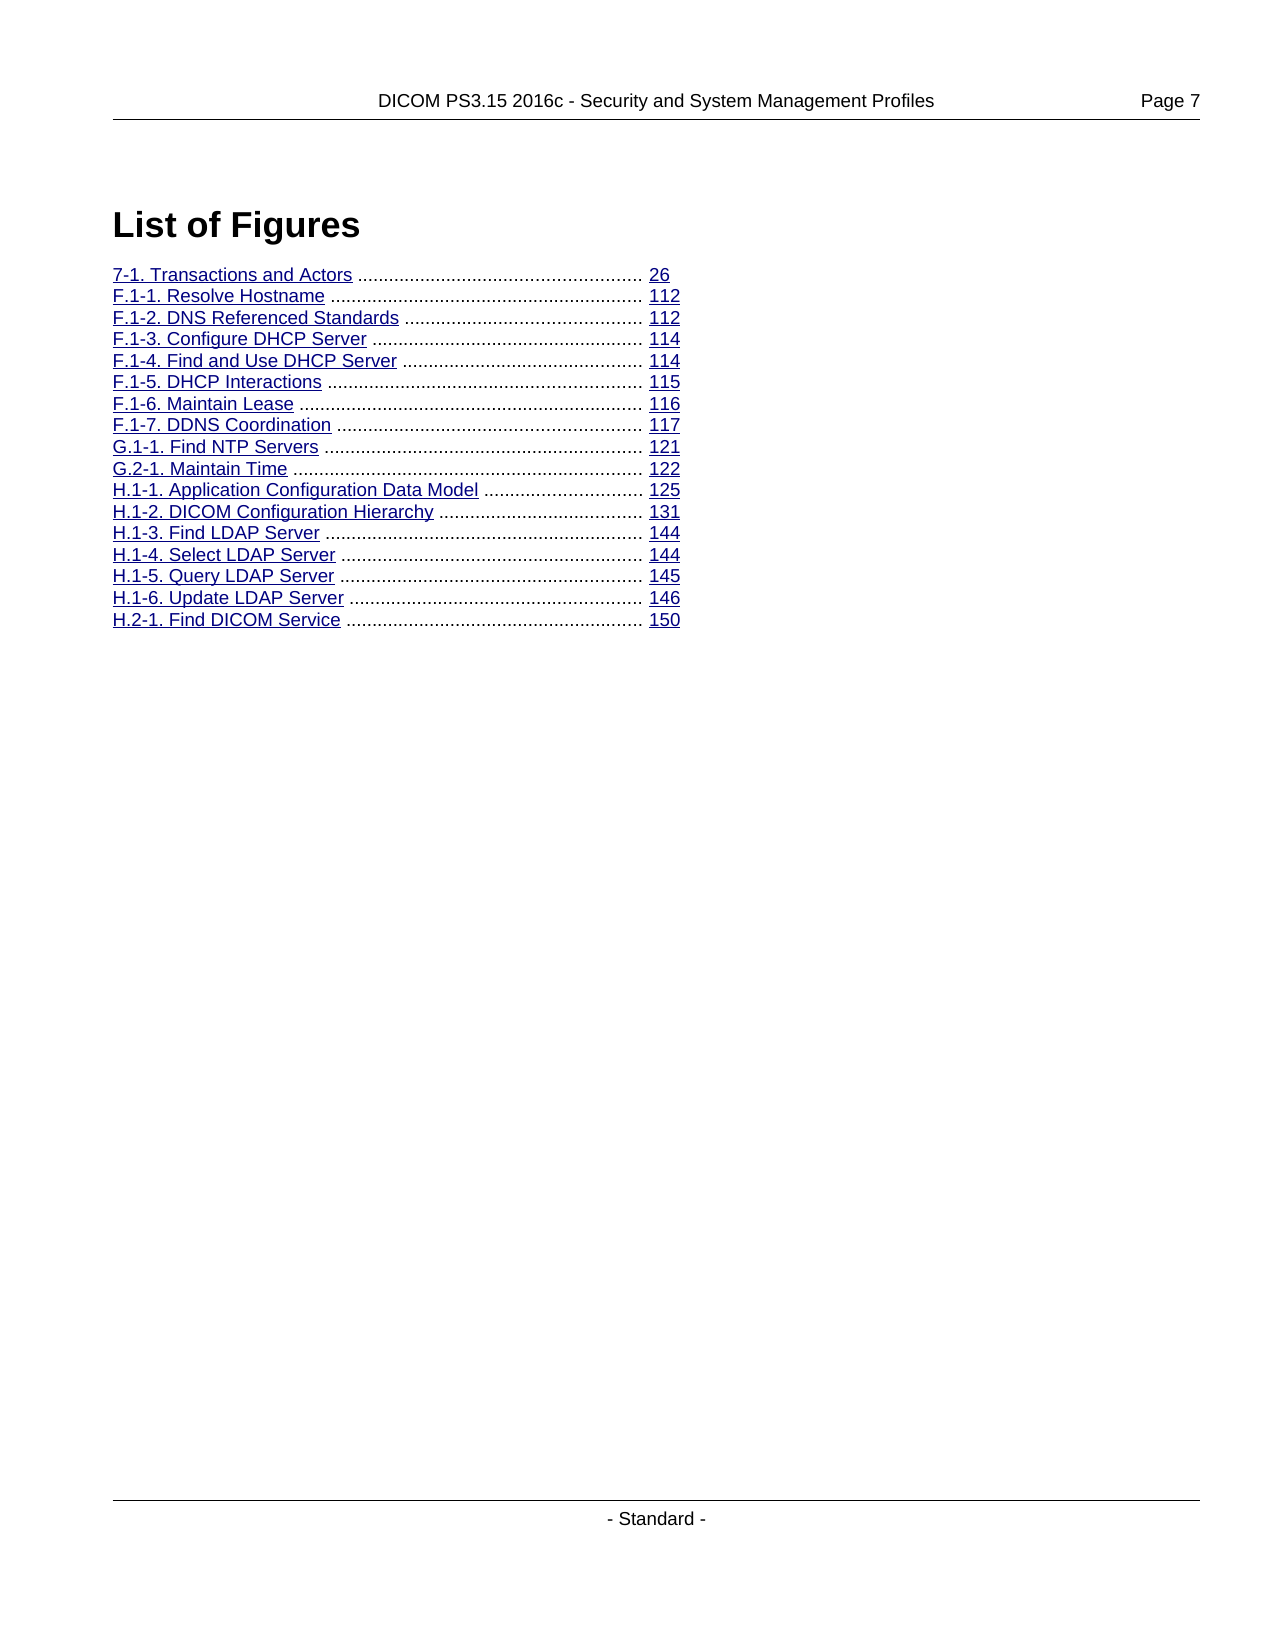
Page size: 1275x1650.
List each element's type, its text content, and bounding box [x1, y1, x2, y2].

text H.1-1. Application Configuration Data Model 0 [112, 479, 1175, 501]
text 7-1. Transactions and Actors 0 [112, 263, 1175, 285]
text List of Figures [112, 204, 1200, 245]
text F.1-7. DDNS Coordination 0 [112, 414, 1175, 436]
text F.1-5. DHCP Interactions 0 [112, 371, 1175, 393]
text F.1-4. Find and Use DHCP Server 0 [112, 349, 1175, 371]
text F.1-2. DNS Referenced Standards 0 [112, 306, 1175, 328]
text H.1-2. DICOM Configuration Hierarchy 0 [112, 501, 1175, 522]
text H.1-6. Update LDAP Server 0 [112, 587, 1175, 608]
text F.1-1. Resolve Hostname 0 [112, 285, 1175, 306]
text H.1-3. Find LDAP Server 0 [112, 522, 1175, 544]
text G.1-1. Find NTP Servers 0 [112, 436, 1175, 457]
text H.2-1. Find DICOM Service 0 [112, 608, 1175, 630]
text F.1-3. Configure DHCP Server 0 [112, 328, 1175, 349]
text H.1-5. Query LDAP Server 0 [112, 565, 1175, 587]
text H.1-4. Select LDAP Server 0 [112, 544, 1175, 565]
text G.2-1. Maintain Time 0 [112, 457, 1175, 479]
text F.1-6. Maintain Lease 0 [112, 393, 1175, 414]
